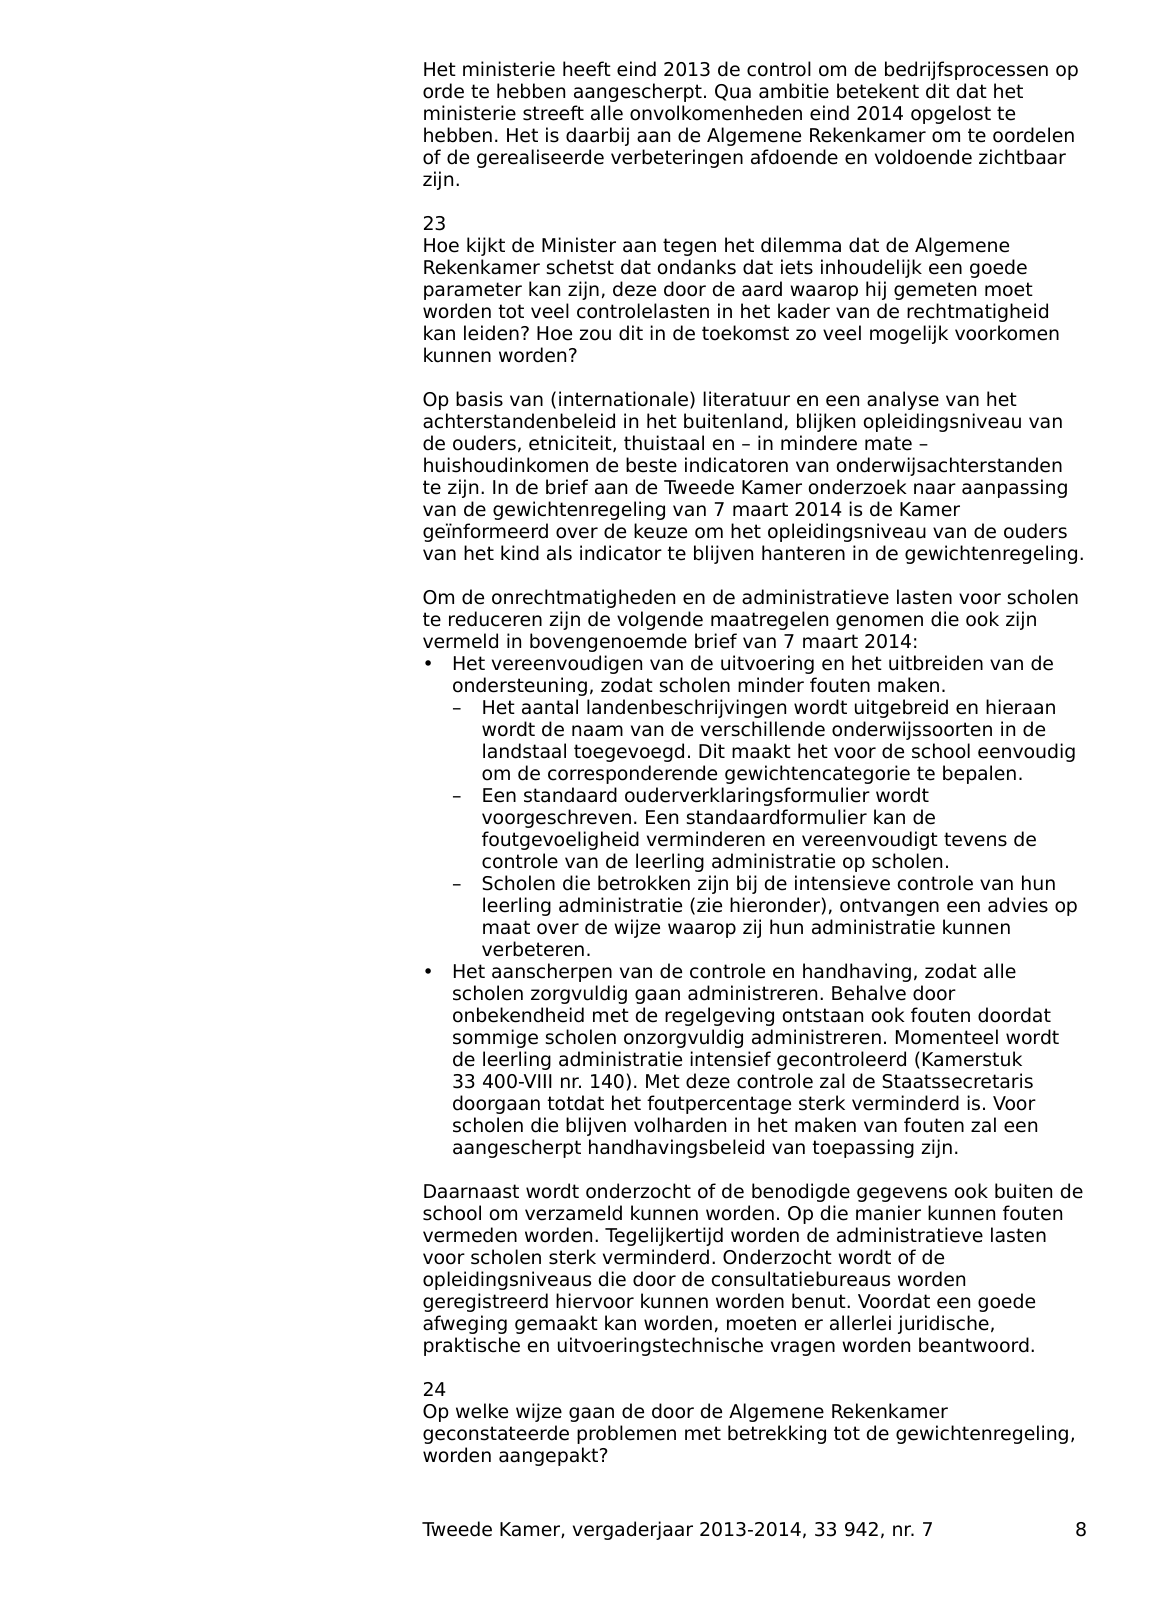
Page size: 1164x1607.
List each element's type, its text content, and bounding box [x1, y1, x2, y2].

text Op basis van (internationale) literatuur en een analyse van het achterstandenbeleid in het buitenland, blijken opleidingsniveau van de ouders, etniciteit, thuistaal en – in mindere mate – huishoudinkomen de beste indicatoren van onderwijsachterstanden te zijn. In de brief aan de Tweede Kamer onderzoek naar aanpassing van de gewichtenregeling van 7 maart 2014 is de Kamer geïnformeerd over de keuze om het opleidingsniveau van de ouders van het kind als indicator te blijven hanteren in de gewichtenregeling. [422, 389, 1087, 565]
text 24 [422, 1379, 1087, 1401]
text Hoe kijkt de Minister aan tegen het dilemma dat de Algemene Rekenkamer schetst dat ondanks dat iets inhoudelijk een goede parameter kan zijn, deze door de aard waarop hij gemeten moet worden tot veel controlelasten in het kader van de rechtmatigheid kan leiden? Hoe zou dit in de toekomst zo veel mogelijk voorkomen kunnen worden? [422, 235, 1087, 367]
text Daarnaast wordt onderzocht of de benodigde gegevens ook buiten de school om verzameld kunnen worden. Op die manier kunnen fouten vermeden worden. Tegelijkertijd worden de administratieve lasten voor scholen sterk verminderd. Onderzocht wordt of de opleidingsniveaus die door de consultatiebureaus worden geregistreerd hiervoor kunnen worden benut. Voordat een goede afweging gemaakt kan worden, moeten er allerlei juridische, praktische en uitvoeringstechnische vragen worden beantwoord. [422, 1181, 1087, 1357]
text – Een standaard ouderverklaringsformulier wordt voorgeschreven. Een standaardformulier kan de foutgevoeligheid verminderen en vereenvoudigt tevens de controle van de leerling administratie op scholen. [452, 785, 1087, 873]
text – Het aantal landenbeschrijvingen wordt uitgebreid en hieraan wordt de naam van de verschillende onderwijssoorten in de landstaal toegevoegd. Dit maakt het voor de school eenvoudig om de corresponderende gewichtencategorie te bepalen. [452, 697, 1087, 785]
text Om de onrechtmatigheden en de administratieve lasten voor scholen te reduceren zijn de volgende maatregelen genomen die ook zijn vermeld in bovengenoemde brief van 7 maart 2014: [422, 587, 1087, 653]
text • Het aanscherpen van de controle en handhaving, zodat alle scholen zorgvuldig gaan administreren. Behalve door onbekendheid met de regelgeving ontstaan ook fouten doordat sommige scholen onzorgvuldig administreren. Momenteel wordt de leerling administratie intensief gecontroleerd (Kamerstuk 33 400-VIII nr. 140). Met deze controle zal de Staatssecretaris doorgaan totdat het foutpercentage sterk verminderd is. Voor scholen die blijven volharden in het maken van fouten zal een aangescherpt handhavingsbeleid van toepassing zijn. [422, 961, 1087, 1159]
text Op welke wijze gaan de door de Algemene Rekenkamer geconstateerde problemen met betrekking tot de gewichtenregeling, worden aangepakt? [422, 1401, 1087, 1467]
text Het ministerie heeft eind 2013 de control om de bedrijfsprocessen op orde te hebben aangescherpt. Qua ambitie betekent dit dat het ministerie streeft alle onvolkomenheden eind 2014 opgelost te hebben. Het is daarbij aan de Algemene Rekenkamer om te oordelen of de gerealiseerde verbeteringen afdoende en voldoende zichtbaar zijn. [422, 59, 1087, 191]
text – Scholen die betrokken zijn bij de intensieve controle van hun leerling administratie (zie hieronder), ontvangen een advies op maat over de wijze waarop zij hun administratie kunnen verbeteren. [452, 873, 1087, 961]
text 23 [422, 213, 1087, 235]
text • Het vereenvoudigen van de uitvoering en het uitbreiden van de ondersteuning, zodat scholen minder fouten maken. [422, 653, 1087, 697]
